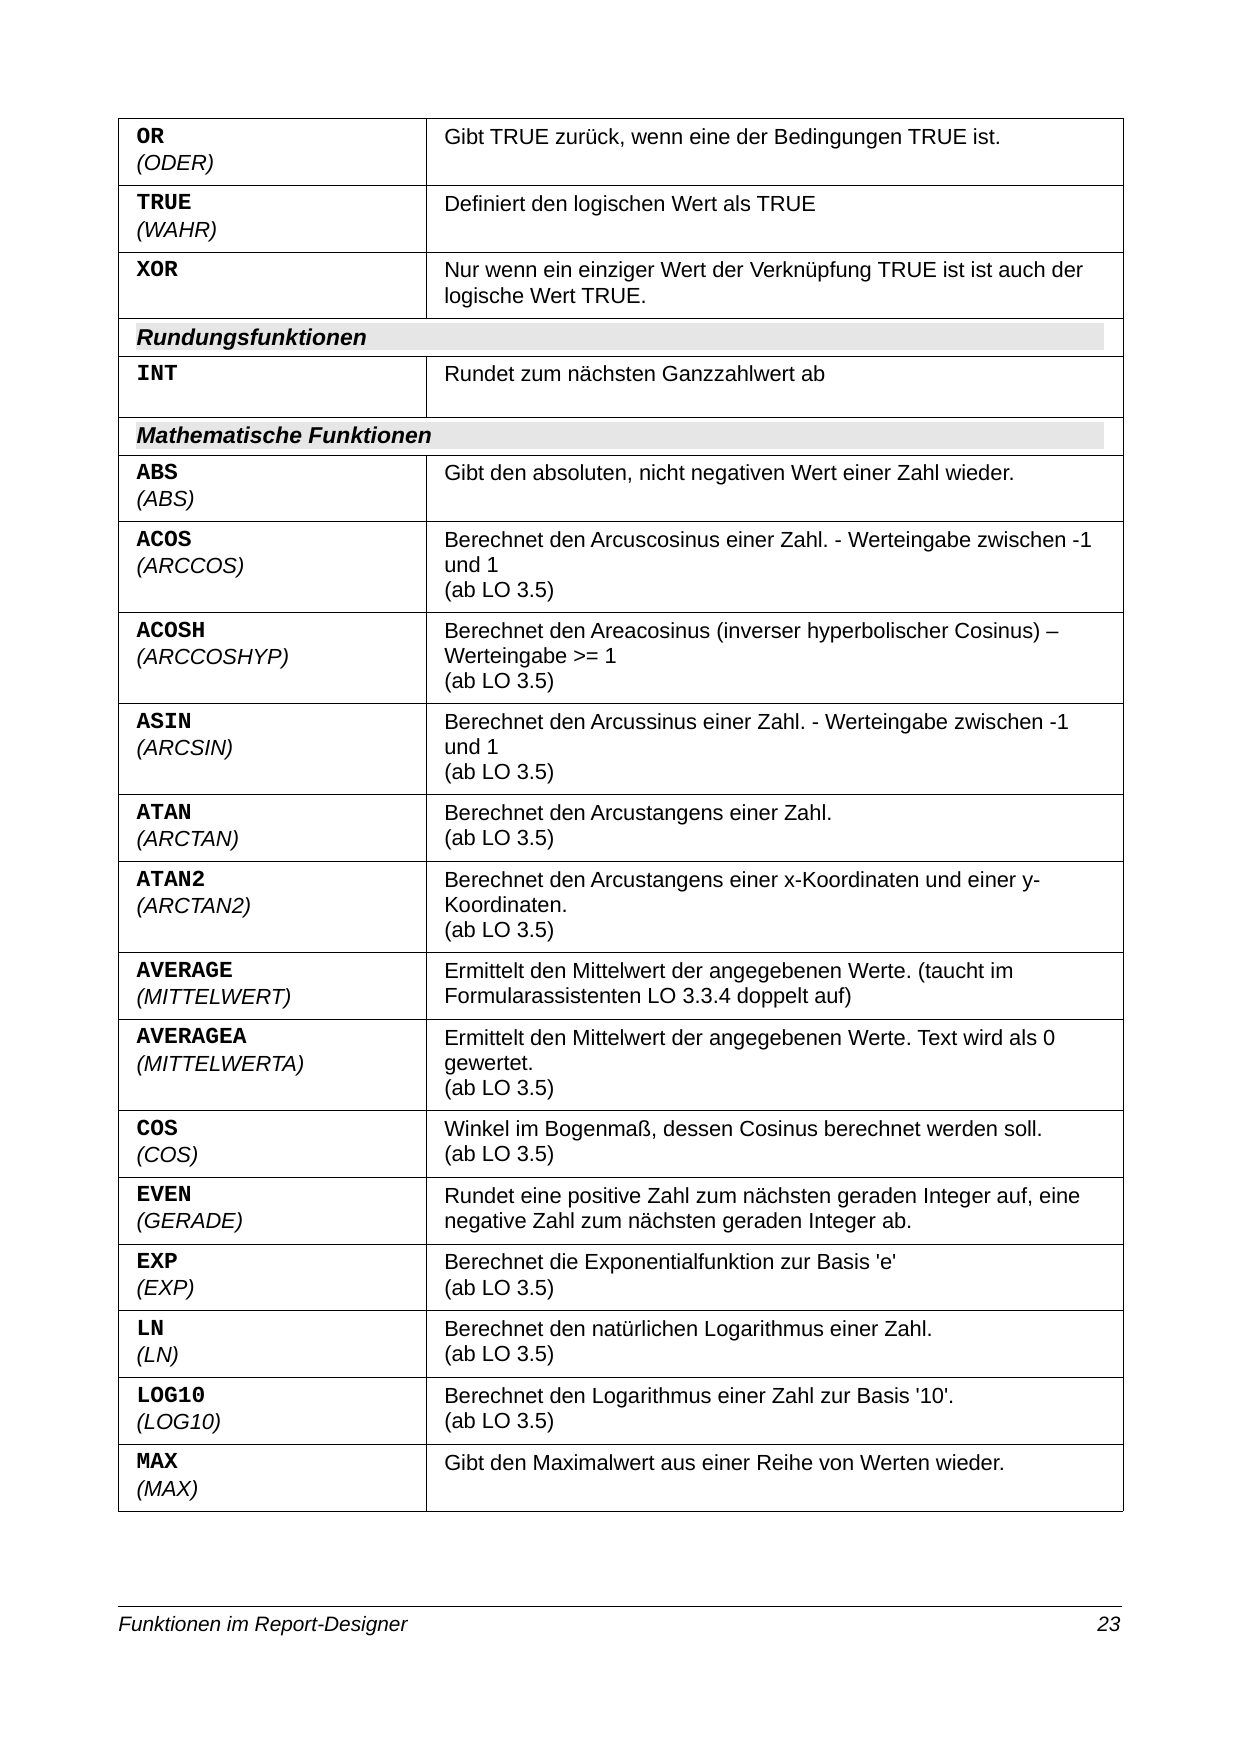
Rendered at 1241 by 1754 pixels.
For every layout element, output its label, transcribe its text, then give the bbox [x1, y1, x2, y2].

table_cell EXP (EXP) [119, 1245, 426, 1310]
table_cell Definiert den logischen Wert als TRUE [427, 186, 1123, 252]
table_cell Berechnet den Arcuscosinus einer Zahl. - Werteingabe zwischen -1 und 1 (ab LO 3.5) [427, 522, 1123, 612]
table_cell Gibt den absoluten, nicht negativen Wert einer Zahl wieder. [427, 456, 1123, 521]
table_cell ACOS (ARCCOS) [119, 522, 426, 612]
table_cell MAX (MAX) [119, 1445, 426, 1511]
table_cell INT [119, 357, 426, 417]
table_cell Ermittelt den Mittelwert der angegebenen Werte. (taucht im Formularassistenten LO 3.3.4 doppelt auf) [427, 953, 1123, 1019]
table_cell ACOSH (ARCCOSHYP) [119, 613, 426, 703]
table_cell Berechnet den Arcustangens einer x-Koordinaten und einer y-Koordinaten. (ab LO 3.5) [427, 862, 1123, 952]
table_cell ASIN (ARCSIN) [119, 704, 426, 794]
table_cell Gibt den Maximalwert aus einer Reihe von Werten wieder. [427, 1445, 1123, 1511]
table_cell Berechnet den Arcussinus einer Zahl. - Werteingabe zwischen -1 und 1 (ab LO 3.5) [427, 704, 1123, 794]
table_cell LOG10 (LOG10) [119, 1378, 426, 1444]
table_cell Berechnet die Exponentialfunktion zur Basis 'e' (ab LO 3.5) [427, 1245, 1123, 1310]
table_cell Rundungsfunktionen [119, 319, 1123, 356]
table_cell ATAN (ARCTAN) [119, 795, 426, 861]
table_cell TRUE (WAHR) [119, 186, 426, 252]
table_cell XOR [119, 253, 426, 318]
table_cell COS (COS) [119, 1111, 426, 1177]
table_cell Winkel im Bogenmaß, dessen Cosinus berechnet werden soll. (ab LO 3.5) [427, 1111, 1123, 1177]
table_cell ABS (ABS) [119, 456, 426, 521]
table_cell Berechnet den Logarithmus einer Zahl zur Basis '10'. (ab LO 3.5) [427, 1378, 1123, 1444]
table_cell Ermittelt den Mittelwert der angegebenen Werte. Text wird als 0 gewertet. (ab LO 3.5) [427, 1020, 1123, 1110]
table_cell Rundet eine positive Zahl zum nächsten geraden Integer auf, eine negative Zahl zum nächsten geraden Integer ab. [427, 1178, 1123, 1243]
table_cell Rundet zum nächsten Ganzzahlwert ab [427, 357, 1123, 417]
table_cell Gibt TRUE zurück, wenn eine der Bedingungen TRUE ist. [427, 119, 1123, 185]
table_cell Berechnet den Arcustangens einer Zahl. (ab LO 3.5) [427, 795, 1123, 861]
table_cell Mathematische Funktionen [119, 418, 1123, 454]
table_cell Nur wenn ein einziger Wert der Verknüpfung TRUE ist ist auch der logische Wert TRUE. [427, 253, 1123, 318]
table_cell EVEN (GERADE) [119, 1178, 426, 1243]
table_cell Berechnet den Areacosinus (inverser hyperbolischer Cosinus) – Werteingabe >= 1 (ab LO 3.5) [427, 613, 1123, 703]
table_cell OR (ODER) [119, 119, 426, 185]
table_cell ATAN2 (ARCTAN2) [119, 862, 426, 952]
table_cell AVERAGEA (MITTELWERTA) [119, 1020, 426, 1110]
table_cell AVERAGE (MITTELWERT) [119, 953, 426, 1019]
table_cell LN (LN) [119, 1311, 426, 1377]
table_cell Berechnet den natürlichen Logarithmus einer Zahl. (ab LO 3.5) [427, 1311, 1123, 1377]
